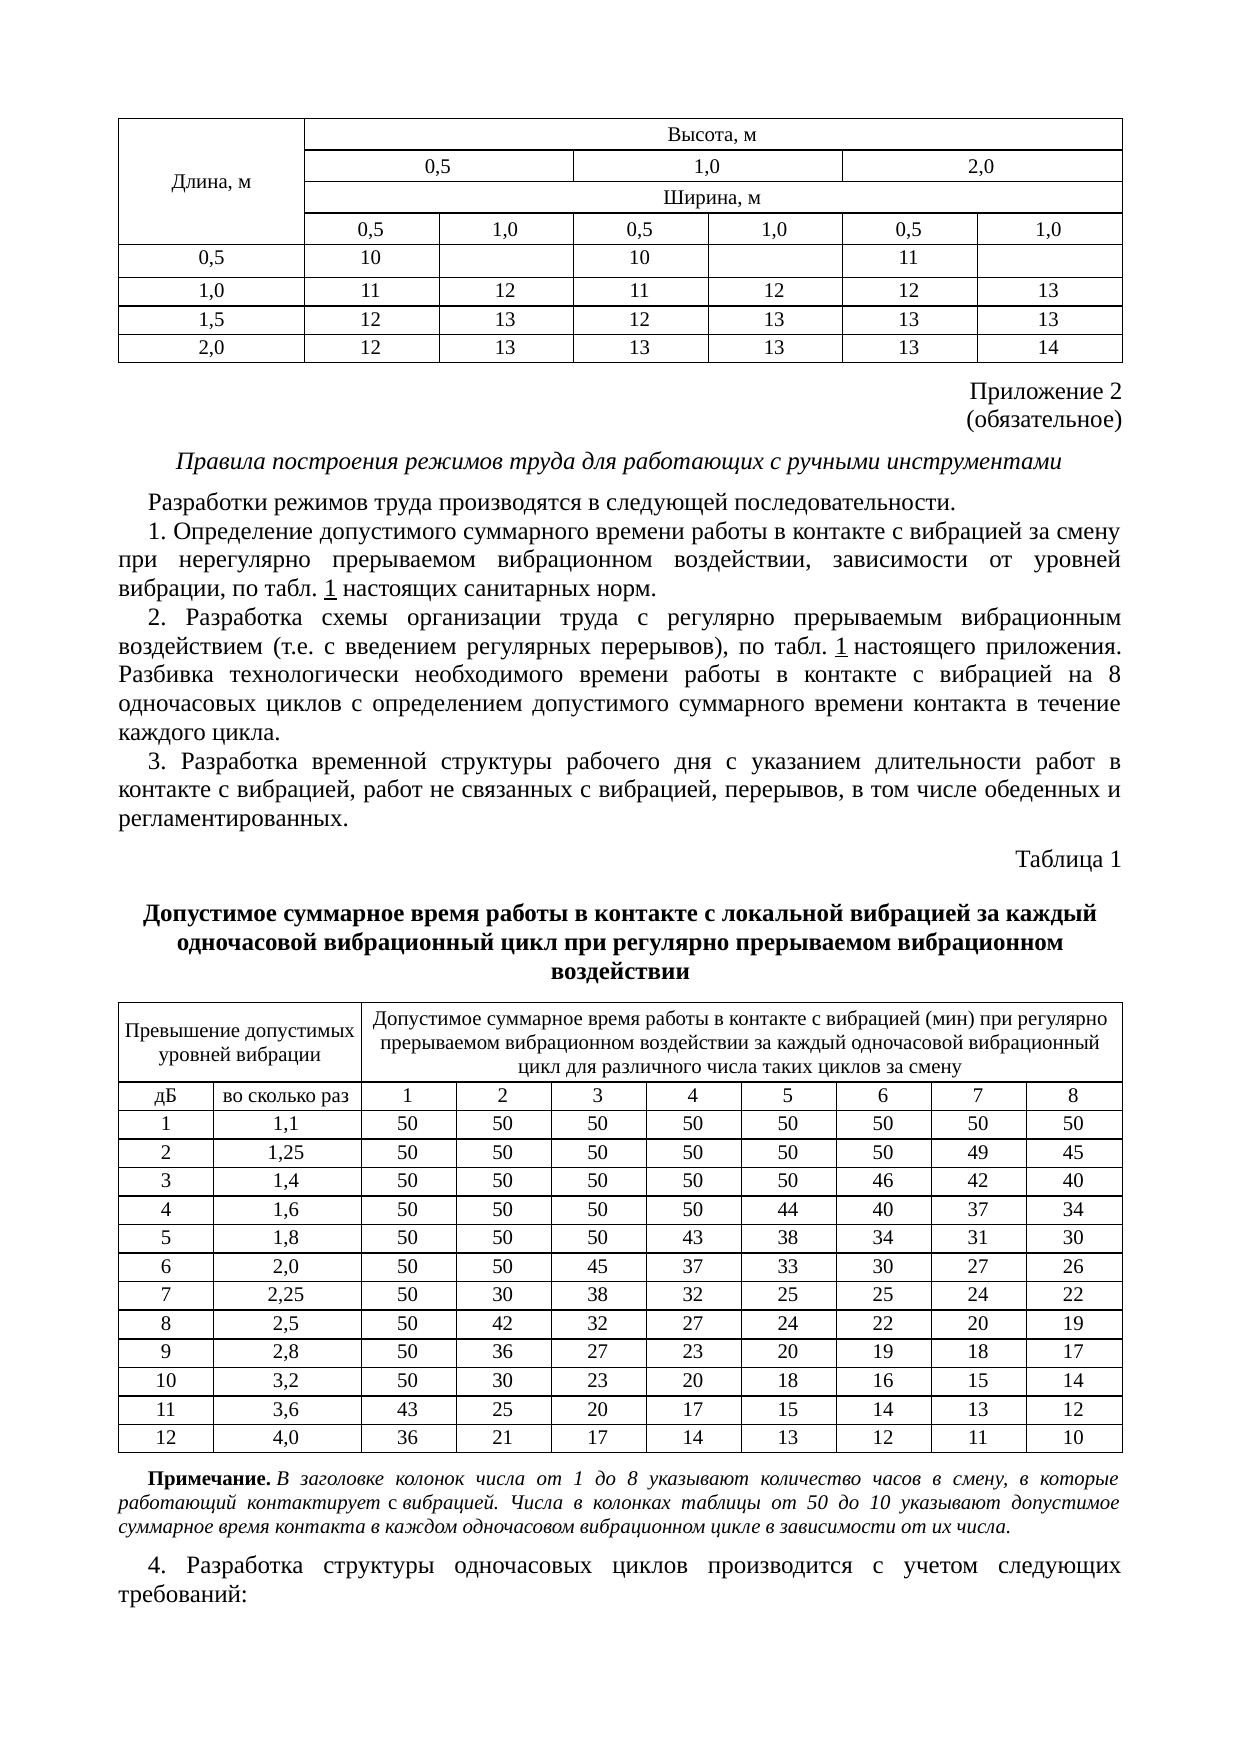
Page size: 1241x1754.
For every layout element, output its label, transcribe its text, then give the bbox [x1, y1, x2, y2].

table_cell 50 [647, 1197, 741, 1224]
table_cell 3 [552, 1083, 646, 1109]
table_cell [978, 245, 1122, 277]
table_cell 13 [440, 335, 573, 362]
table_cell 37 [647, 1254, 741, 1281]
table_cell [440, 245, 573, 277]
table_cell 2,25 [214, 1282, 361, 1309]
table_header Допустимое суммарное время работы в контакте с вибрацией (мин) при регулярно прерываемом вибрационном воздействии за каждый одночасовой вибрационный цикл для различного числа таких циклов за смену [362, 1003, 1122, 1081]
table_cell 38 [552, 1282, 646, 1309]
table_cell 13 [932, 1397, 1026, 1423]
table_cell 50 [362, 1340, 456, 1366]
table_cell 13 [978, 307, 1122, 334]
table_cell 25 [837, 1282, 931, 1309]
table_cell 8 [119, 1311, 213, 1338]
table_cell 2,0 [843, 151, 1122, 181]
table_cell 11 [119, 1397, 213, 1423]
table_cell 40 [837, 1197, 931, 1224]
table_cell 42 [457, 1311, 551, 1338]
table_cell 2 [119, 1140, 213, 1167]
table_cell 50 [457, 1111, 551, 1138]
table_cell 50 [457, 1254, 551, 1281]
table_cell 15 [742, 1397, 836, 1423]
text Допустимое суммарное время работы в контакте с локальной вибрацией за каждый одночасовой вибрационный цикл при регулярно прерываемом вибрационном воздействии [118, 898, 1122, 984]
table_cell 24 [932, 1282, 1026, 1309]
table_cell 1,0 [574, 151, 842, 181]
table_cell 50 [742, 1140, 836, 1167]
table_cell 3,2 [214, 1368, 361, 1395]
table_cell 14 [647, 1425, 741, 1452]
table_cell 12 [709, 278, 842, 305]
table_cell 1,5 [119, 307, 304, 334]
table_cell 1,0 [440, 214, 573, 243]
table_cell 34 [1027, 1197, 1122, 1224]
text 4. Разработка структуры одночасовых циклов производится с учетом следующих требований: [118, 1550, 1122, 1608]
table_cell 49 [932, 1140, 1026, 1167]
text Разработки режимов труда производятся в следующей последовательности. [118, 487, 1122, 516]
table_cell 37 [932, 1197, 1026, 1224]
table_cell 19 [1027, 1311, 1122, 1338]
table_cell 23 [552, 1368, 646, 1395]
table_cell 16 [837, 1368, 931, 1395]
table_cell 50 [932, 1111, 1026, 1138]
table_cell 4,0 [214, 1425, 361, 1452]
table_cell 22 [837, 1311, 931, 1338]
table_cell 23 [647, 1340, 741, 1366]
table_cell 20 [552, 1397, 646, 1423]
table_cell 13 [709, 335, 842, 362]
table_cell 50 [362, 1168, 456, 1195]
table_cell 50 [457, 1197, 551, 1224]
table_cell 6 [119, 1254, 213, 1281]
table_cell 3 [119, 1168, 213, 1195]
table_cell 14 [978, 335, 1122, 362]
table_cell 1,0 [119, 278, 304, 305]
table_cell 4 [119, 1197, 213, 1224]
table_cell 27 [647, 1311, 741, 1338]
table_cell 18 [932, 1340, 1026, 1366]
table_cell 50 [457, 1168, 551, 1195]
table_cell 50 [457, 1225, 551, 1252]
table_cell 19 [837, 1340, 931, 1366]
subtitle Приложение 2 [118, 376, 1122, 404]
table_cell 27 [932, 1254, 1026, 1281]
table_cell 5 [742, 1083, 836, 1109]
subtitle Правила построения режимов труда для работающих с ручными инструментами [118, 446, 1122, 474]
table_cell 13 [843, 335, 977, 362]
table_cell 46 [837, 1168, 931, 1195]
table_cell 50 [742, 1111, 836, 1138]
table_cell 2,5 [214, 1311, 361, 1338]
table_cell 1,0 [709, 214, 842, 243]
table_cell 50 [362, 1225, 456, 1252]
table_cell 8 [1027, 1083, 1122, 1109]
table_cell 2 [457, 1083, 551, 1109]
table_cell 27 [552, 1340, 646, 1366]
table_cell 13 [709, 307, 842, 334]
table_cell 1,0 [978, 214, 1122, 243]
table_cell 17 [647, 1397, 741, 1423]
text 3. Разработка временной структуры рабочего дня с указанием длительности работ в контакте с вибрацией, работ не связанных с вибрацией, перерывов, в том числе обеденных и регламентированных. [118, 746, 1122, 832]
table_cell 13 [742, 1425, 836, 1452]
table_cell 25 [742, 1282, 836, 1309]
table_cell 50 [1027, 1111, 1122, 1138]
table_cell 15 [932, 1368, 1026, 1395]
table_cell 50 [362, 1282, 456, 1309]
table_cell 9 [119, 1340, 213, 1366]
table_cell 1,1 [214, 1111, 361, 1138]
table_cell 50 [362, 1197, 456, 1224]
table_cell 7 [932, 1083, 1026, 1109]
table_cell 50 [362, 1368, 456, 1395]
table_cell 6 [837, 1083, 931, 1109]
table_cell 1,4 [214, 1168, 361, 1195]
table_cell 30 [1027, 1225, 1122, 1252]
table_cell 45 [1027, 1140, 1122, 1167]
table_cell 17 [552, 1425, 646, 1452]
table_cell [709, 245, 842, 277]
table_cell 36 [457, 1340, 551, 1366]
table_cell 43 [647, 1225, 741, 1252]
table_cell 43 [362, 1397, 456, 1423]
table_cell 0,5 [843, 214, 977, 243]
table_cell 50 [837, 1111, 931, 1138]
table_cell 42 [932, 1168, 1026, 1195]
table_cell 2,8 [214, 1340, 361, 1366]
table_cell 13 [843, 307, 977, 334]
table_cell 50 [552, 1140, 646, 1167]
table_cell 31 [932, 1225, 1026, 1252]
table_cell 33 [742, 1254, 836, 1281]
table_cell 4 [647, 1083, 741, 1109]
table_cell 1 [362, 1083, 456, 1109]
table_cell 1,25 [214, 1140, 361, 1167]
table_cell 13 [440, 307, 573, 334]
text Примечание. В заголовке колонок числа от 1 до 8 указывают количество часов в смену, в которые работающий контактирует с вибрацией. Числа в колонках таблицы от 50 до 10 указывают допустимое суммарное время контакта в каждом одночасовом вибрационном цикле в зависимости от их числа. [118, 1466, 1122, 1538]
table_cell 7 [119, 1282, 213, 1309]
table_cell 44 [742, 1197, 836, 1224]
table_cell 50 [837, 1140, 931, 1167]
table_cell 3,6 [214, 1397, 361, 1423]
table_cell 24 [742, 1311, 836, 1338]
table_cell 10 [305, 245, 439, 277]
table_cell 12 [574, 307, 708, 334]
table_cell 0,5 [305, 214, 439, 243]
table_cell 12 [1027, 1397, 1122, 1423]
table_header Превышение допустимых уровней вибрации [119, 1003, 361, 1081]
table_cell 11 [843, 245, 977, 277]
table_cell 12 [119, 1425, 213, 1452]
table_header Высота, м [305, 119, 1122, 149]
table_cell 30 [457, 1368, 551, 1395]
table_cell 50 [457, 1140, 551, 1167]
table_cell 2,0 [214, 1254, 361, 1281]
table_cell 50 [362, 1254, 456, 1281]
table_cell 30 [837, 1254, 931, 1281]
table_cell во сколько раз [214, 1083, 361, 1109]
table_cell 11 [574, 278, 708, 305]
table_cell 20 [742, 1340, 836, 1366]
table_cell 50 [552, 1197, 646, 1224]
table_cell 14 [837, 1397, 931, 1423]
table_cell 11 [305, 278, 439, 305]
table_cell 13 [574, 335, 708, 362]
table_cell 12 [305, 335, 439, 362]
table_cell 50 [552, 1168, 646, 1195]
table_cell 22 [1027, 1282, 1122, 1309]
table_cell 10 [1027, 1425, 1122, 1452]
table_cell 45 [552, 1254, 646, 1281]
text 2. Разработка схемы организации труда с регулярно прерываемым вибрационным воздействием (т.е. с введением регулярных перерывов), по табл. 1 настоящего приложения. Разбивка технологически необходимого времени работы в контакте с вибрацией на 8 одночасовых циклов с определением допустимого суммарного времени контакта в течение каждого цикла. [118, 602, 1122, 746]
text 1. Определение допустимого суммарного времени работы в контакте с вибрацией за смену при нерегулярно прерываемом вибрационном воздействии, зависимости от уровней вибрации, по табл. 1 настоящих санитарных норм. [118, 516, 1122, 602]
table_cell 50 [552, 1111, 646, 1138]
table_cell 1,8 [214, 1225, 361, 1252]
table_cell 20 [647, 1368, 741, 1395]
table_header Длина, м [119, 119, 304, 243]
table_cell 32 [552, 1311, 646, 1338]
table_cell 18 [742, 1368, 836, 1395]
table_cell 0,5 [305, 151, 573, 181]
text Таблица 1 [118, 844, 1122, 873]
table_cell 50 [647, 1140, 741, 1167]
table_cell 32 [647, 1282, 741, 1309]
table_cell 12 [843, 278, 977, 305]
table_cell 50 [362, 1140, 456, 1167]
table_cell 1 [119, 1111, 213, 1138]
text (обязательное) [118, 404, 1122, 433]
table_cell 26 [1027, 1254, 1122, 1281]
table_cell 5 [119, 1225, 213, 1252]
table_cell 50 [647, 1168, 741, 1195]
table_cell 12 [440, 278, 573, 305]
table_cell 50 [647, 1111, 741, 1138]
table_cell 12 [305, 307, 439, 334]
table_cell 40 [1027, 1168, 1122, 1195]
table_cell 50 [362, 1111, 456, 1138]
table_cell 13 [978, 278, 1122, 305]
table_cell 20 [932, 1311, 1026, 1338]
table_cell 2,0 [119, 335, 304, 362]
table_cell 50 [742, 1168, 836, 1195]
table_cell 30 [457, 1282, 551, 1309]
table_cell 11 [932, 1425, 1026, 1452]
table_cell 0,5 [574, 214, 708, 243]
table_cell 38 [742, 1225, 836, 1252]
table_cell 50 [362, 1311, 456, 1338]
table_cell 17 [1027, 1340, 1122, 1366]
table_cell 10 [119, 1368, 213, 1395]
table_cell 36 [362, 1425, 456, 1452]
table_cell 21 [457, 1425, 551, 1452]
table_cell 50 [552, 1225, 646, 1252]
table_cell 34 [837, 1225, 931, 1252]
table_cell 1,6 [214, 1197, 361, 1224]
table_cell дБ [119, 1083, 213, 1109]
table_cell 12 [837, 1425, 931, 1452]
table_cell 10 [574, 245, 708, 277]
table_cell Ширина, м [305, 182, 1122, 212]
table_cell 14 [1027, 1368, 1122, 1395]
table_cell 0,5 [119, 245, 304, 277]
table_cell 25 [457, 1397, 551, 1423]
